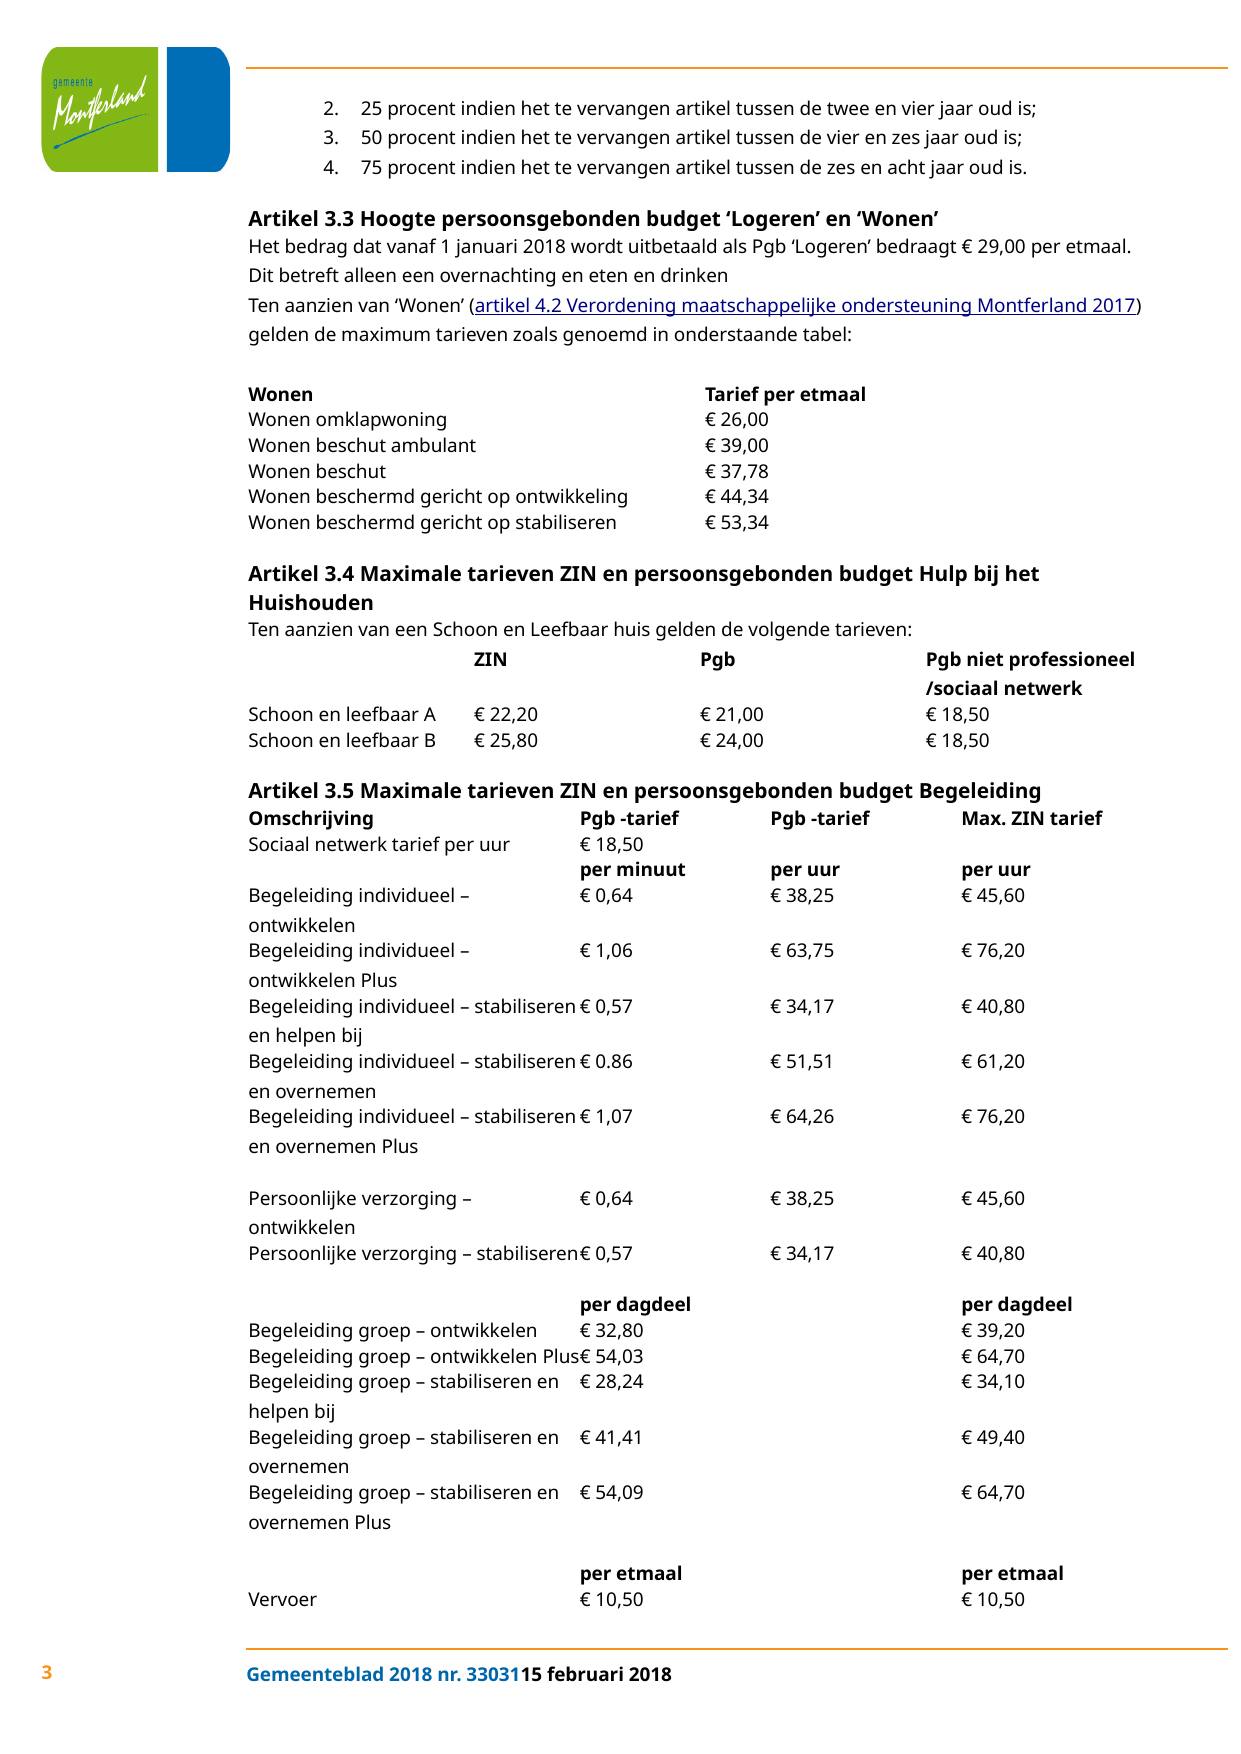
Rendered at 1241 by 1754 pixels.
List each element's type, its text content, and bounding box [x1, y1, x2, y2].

table_header Pgb [700, 646, 926, 701]
table_cell Begeleiding individueel – ontwikkelen Plus [248, 938, 579, 993]
table_header [248, 646, 474, 701]
table_cell per etmaal [961, 1560, 1152, 1586]
table_cell Wonen beschut ambulant [248, 432, 705, 458]
table_header Pgb niet professioneel /sociaal netwerk [926, 646, 1152, 701]
table_cell [961, 1266, 1152, 1291]
table_cell € 34,17 [770, 993, 961, 1048]
table_cell € 41,41 [580, 1424, 770, 1479]
table_cell per uur [961, 857, 1152, 882]
text Artikel 3.4 Maximale tarieven ZIN en persoonsgebonden budget Hulp bij het Huishouden [248, 559, 1152, 616]
table_cell Persoonlijke verzorging – stabiliseren [248, 1240, 579, 1266]
table_header Max. ZIN tarief [961, 805, 1152, 831]
table_cell € 39,20 [961, 1317, 1152, 1343]
table_cell per uur [770, 857, 961, 882]
table_cell € 40,80 [961, 993, 1152, 1048]
table_cell € 49,40 [961, 1424, 1152, 1479]
table_cell Sociaal netwerk tarief per uur [248, 831, 579, 857]
table_cell [770, 1317, 961, 1343]
table_cell Schoon en leefbaar A [248, 701, 474, 727]
table_cell [770, 1479, 961, 1534]
list 75 procent indien het te vervangen artikel tussen de zes en acht jaar oud is. [323, 154, 1152, 180]
table_cell € 40,80 [961, 1240, 1152, 1266]
table_cell € 0.86 [580, 1048, 770, 1104]
table_cell € 64,26 [770, 1104, 961, 1159]
table_cell € 34,17 [770, 1240, 961, 1266]
table_cell Wonen beschermd gericht op ontwikkeling [248, 484, 705, 509]
table_cell [580, 1266, 770, 1291]
table_cell Begeleiding individueel – ontwikkelen [248, 883, 579, 938]
table_cell € 18,50 [926, 727, 1152, 753]
table_cell € 51,51 [770, 1048, 961, 1104]
table_cell € 1,07 [580, 1104, 770, 1159]
table_cell [770, 1343, 961, 1369]
table_cell € 10,50 [580, 1586, 770, 1612]
table_cell [770, 1266, 961, 1291]
table_cell [580, 1535, 770, 1560]
table_header Pgb -tarief [580, 805, 770, 831]
table_cell [248, 1266, 579, 1291]
table_header Tarief per etmaal [705, 381, 1152, 407]
table_cell Wonen omklapwoning [248, 407, 705, 432]
table_cell per etmaal [580, 1560, 770, 1586]
table_cell [770, 1424, 961, 1479]
table_cell € 18,50 [926, 701, 1152, 727]
table_cell [248, 1560, 579, 1586]
table_cell € 63,75 [770, 938, 961, 993]
text Ten aanzien van ‘Wonen’ (artikel 4.2 Verordening maatschappelijke ondersteuning Montferland 2017) gelden de maximum tarieven zoals genoemd in onderstaande tabel: [248, 292, 1152, 347]
table_header ZIN [474, 646, 700, 701]
list 25 procent indien het te vervangen artikel tussen de twee en vier jaar oud is; [323, 95, 1152, 121]
table_cell [770, 1535, 961, 1560]
table_cell € 76,20 [961, 938, 1152, 993]
table_cell Wonen beschermd gericht op stabiliseren [248, 510, 705, 535]
table_cell € 0,64 [580, 883, 770, 938]
table_cell € 26,00 [705, 407, 1152, 432]
table_cell [248, 1159, 579, 1185]
table_cell € 38,25 [770, 883, 961, 938]
table_cell [770, 1560, 961, 1586]
table_cell € 10,50 [961, 1586, 1152, 1612]
table_cell € 44,34 [705, 484, 1152, 509]
text Ten aanzien van een Schoon en Leefbaar huis gelden de volgende tarieven: [248, 616, 1152, 642]
table_cell € 45,60 [961, 883, 1152, 938]
table_cell [961, 1159, 1152, 1185]
table_cell € 0,57 [580, 993, 770, 1048]
table_cell € 0,57 [580, 1240, 770, 1266]
table_cell Begeleiding groep – stabiliseren en helpen bij [248, 1369, 579, 1424]
table_cell € 61,20 [961, 1048, 1152, 1104]
table_cell [580, 1159, 770, 1185]
picture [41, 47, 231, 172]
text Het bedrag dat vanaf 1 januari 2018 wordt uitbetaald als Pgb ‘Logeren’ bedraagt € 29,00 per etmaal. Dit betreft alleen een overnachting en eten en drinken [248, 233, 1152, 288]
table_cell € 18,50 [580, 831, 770, 857]
table_cell [248, 857, 579, 882]
table_cell [770, 1291, 961, 1317]
table_cell € 21,00 [700, 701, 926, 727]
list 50 procent indien het te vervangen artikel tussen de vier en zes jaar oud is; [323, 124, 1152, 150]
table_cell Persoonlijke verzorging – ontwikkelen [248, 1185, 579, 1240]
table_cell € 37,78 [705, 458, 1152, 484]
table_cell Schoon en leefbaar B [248, 727, 474, 753]
table_cell Wonen beschut [248, 458, 705, 484]
table_cell € 64,70 [961, 1479, 1152, 1534]
table_cell € 0,64 [580, 1185, 770, 1240]
table_cell € 76,20 [961, 1104, 1152, 1159]
text Artikel 3.5 Maximale tarieven ZIN en persoonsgebonden budget Begeleiding [248, 777, 1152, 805]
table_cell Begeleiding groep – stabiliseren en overnemen [248, 1424, 579, 1479]
table_cell € 39,00 [705, 432, 1152, 458]
table_cell Begeleiding groep – ontwikkelen [248, 1317, 579, 1343]
table_cell [961, 1535, 1152, 1560]
table_cell € 38,25 [770, 1185, 961, 1240]
table_cell Begeleiding individueel – stabiliseren en helpen bij [248, 993, 579, 1048]
table_header Pgb -tarief [770, 805, 961, 831]
table_cell Begeleiding individueel – stabiliseren en overnemen [248, 1048, 579, 1104]
table_cell [770, 1586, 961, 1612]
table_cell per minuut [580, 857, 770, 882]
table_cell € 34,10 [961, 1369, 1152, 1424]
table_cell Begeleiding groep – stabiliseren en overnemen Plus [248, 1479, 579, 1534]
table_cell € 22,20 [474, 701, 700, 727]
table_cell € 28,24 [580, 1369, 770, 1424]
table_cell Begeleiding groep – ontwikkelen Plus [248, 1343, 579, 1369]
table_cell Begeleiding individueel – stabiliseren en overnemen Plus [248, 1104, 579, 1159]
table_header Wonen [248, 381, 705, 407]
table_cell per dagdeel [961, 1291, 1152, 1317]
table_cell € 54,09 [580, 1479, 770, 1534]
table_cell [770, 1159, 961, 1185]
text Artikel 3.3 Hoogte persoonsgebonden budget ‘Logeren’ en ‘Wonen’ [248, 204, 1152, 233]
table_cell € 1,06 [580, 938, 770, 993]
table_cell [248, 1535, 579, 1560]
table_header Omschrijving [248, 805, 579, 831]
table_cell € 32,80 [580, 1317, 770, 1343]
table_cell [248, 1291, 579, 1317]
table_cell per dagdeel [580, 1291, 770, 1317]
table_cell Vervoer [248, 1586, 579, 1612]
table_cell € 53,34 [705, 510, 1152, 535]
table_cell [770, 1369, 961, 1424]
table_cell € 64,70 [961, 1343, 1152, 1369]
table_cell [961, 831, 1152, 857]
table_cell € 24,00 [700, 727, 926, 753]
table_cell € 54,03 [580, 1343, 770, 1369]
table_cell € 45,60 [961, 1185, 1152, 1240]
table_cell [770, 831, 961, 857]
table_cell € 25,80 [474, 727, 700, 753]
